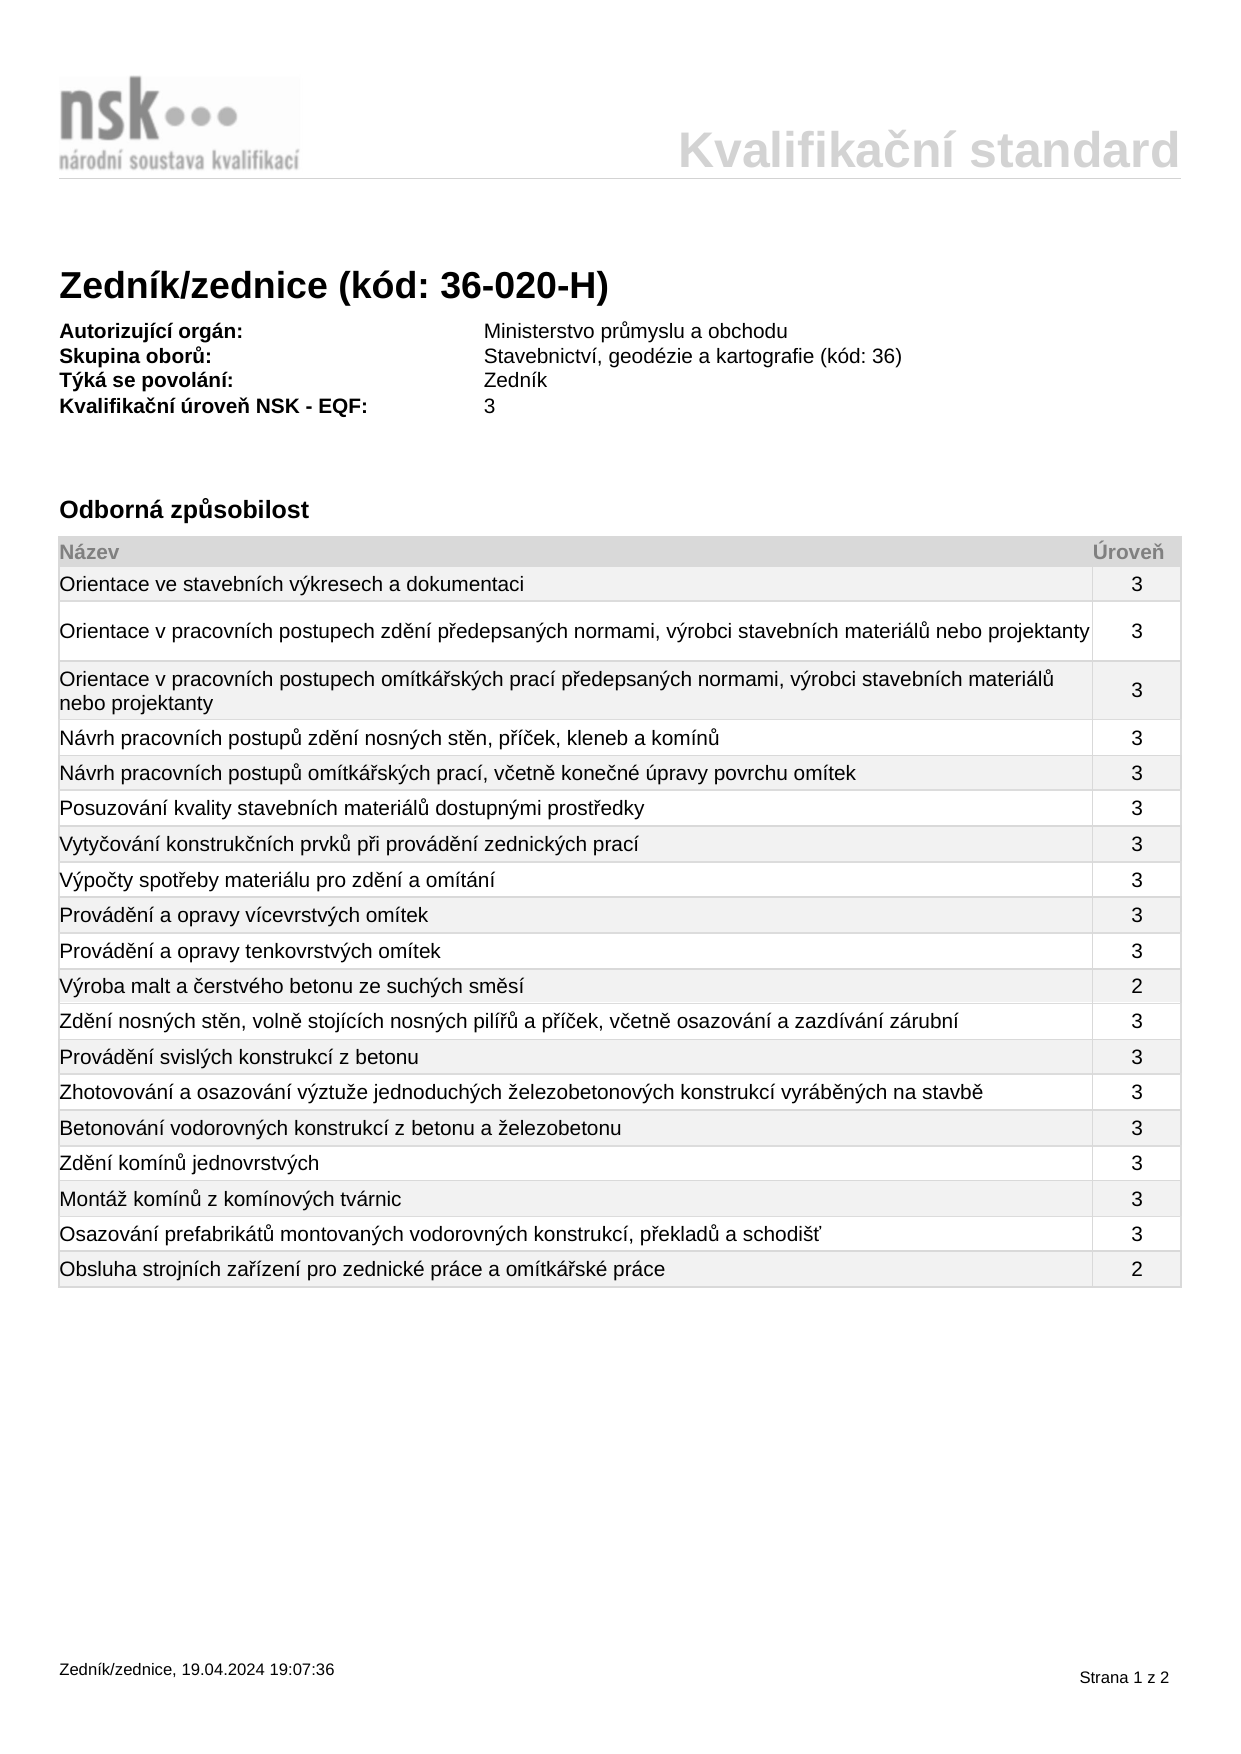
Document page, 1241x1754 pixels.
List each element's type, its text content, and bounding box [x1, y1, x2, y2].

table_cell 3 [484, 394, 1181, 417]
table_cell 3 [1093, 1111, 1180, 1145]
table_cell Zhotovování a osazování výztuže jednoduchých železobetonových konstrukcí vyráběných na stavbě [60, 1075, 1092, 1109]
table_cell [1169, 418, 1181, 489]
table_cell [1169, 1474, 1181, 1660]
table_cell Strana 1 z 2 [862, 1660, 1169, 1696]
table_cell Zedník/zednice, 19.04.2024 19:07:36 [59, 1660, 862, 1696]
table_cell [59, 196, 483, 224]
table_cell 2 [1093, 1252, 1180, 1286]
table_cell Odborná způsobilost [59, 489, 1181, 524]
table_cell 3 [1093, 1040, 1180, 1073]
table_cell [620, 1474, 626, 1660]
table_cell [862, 524, 1093, 536]
table_cell Název [60, 537, 1092, 566]
table_cell [862, 196, 1093, 224]
table_cell [1093, 307, 1169, 319]
table_cell [1169, 524, 1181, 536]
table_cell Obsluha strojních zařízení pro zednické práce a omítkářské práce [60, 1252, 1092, 1286]
table_cell [1169, 196, 1181, 224]
table_cell [620, 196, 626, 224]
table_cell [1093, 1474, 1169, 1660]
table_cell Orientace ve stavebních výkresech a dokumentaci [60, 567, 1092, 600]
table_cell Výpočty spotřeby materiálu pro zdění a omítání [60, 863, 1092, 896]
table_cell 2 [1093, 970, 1180, 1002]
table_cell 3 [1093, 827, 1180, 861]
table_cell 3 [1093, 863, 1180, 896]
table_cell Provádění svislých konstrukcí z betonu [60, 1040, 1092, 1073]
table_cell Návrh pracovních postupů zdění nosných stěn, příček, kleneb a komínů [60, 720, 1092, 755]
table_cell [620, 524, 626, 536]
table_cell [484, 524, 620, 536]
table_cell Posuzování kvality stavebních materiálů dostupnými prostředky [60, 791, 1092, 825]
table_cell [862, 1474, 1093, 1660]
table_cell Zedník [484, 368, 1181, 393]
table_cell [626, 307, 862, 319]
table_cell 3 [1093, 1147, 1180, 1179]
table_cell Skupina oborů: [59, 344, 483, 368]
table_cell Osazování prefabrikátů montovaných vodorovných konstrukcí, překladů a schodišť [60, 1217, 1092, 1250]
table_cell Orientace v pracovních postupech omítkářských prací předepsaných normami, výrobci stavebních materiálů nebo projektanty [60, 662, 1092, 719]
table_cell [59, 1474, 483, 1660]
table_cell 3 [1093, 1217, 1180, 1250]
table_cell [1093, 524, 1169, 536]
table_header Kvalifikační standard [626, 59, 1181, 178]
table_cell Provádění a opravy vícevrstvých omítek [60, 898, 1092, 932]
table_cell 3 [1093, 602, 1180, 660]
table_cell [1169, 1288, 1181, 1474]
table_cell [484, 196, 620, 224]
table_cell 3 [1093, 1075, 1180, 1109]
table_cell [626, 1288, 862, 1474]
table_cell Úroveň [1093, 537, 1180, 566]
table_cell Kvalifikační úroveň NSK - EQF: [59, 394, 483, 417]
table_cell 3 [1093, 791, 1180, 825]
table_cell 3 [1093, 898, 1180, 932]
table_cell 3 [1093, 756, 1180, 789]
table_cell [59, 307, 483, 319]
table_cell Orientace v pracovních postupech zdění předepsaných normami, výrobci stavebních materiálů nebo projektanty [60, 602, 1092, 660]
table_cell 3 [1093, 662, 1180, 719]
table_cell Stavebnictví, geodézie a kartografie (kód: 36) [484, 344, 1181, 368]
table_cell [59, 524, 483, 536]
table_cell Montáž komínů z komínových tvárnic [60, 1181, 1092, 1216]
table_header [621, 59, 626, 172]
table_cell [1169, 1660, 1181, 1696]
table_cell [1093, 196, 1169, 224]
table_cell [59, 172, 483, 178]
table_cell [620, 1288, 626, 1474]
table_cell [620, 307, 626, 319]
table_cell [59, 418, 483, 489]
picture [58, 59, 621, 172]
table_cell Ministerstvo průmyslu a obchodu [484, 319, 1181, 344]
table_cell [484, 172, 620, 178]
table_cell 3 [1093, 720, 1180, 755]
table_cell [626, 524, 862, 536]
table_cell Vytyčování konstrukčních prvků při provádění zednických prací [60, 827, 1092, 861]
table_cell Autorizující orgán: [59, 319, 483, 343]
table_cell Zedník/zednice (kód: 36-020-H) [59, 224, 1181, 307]
table_cell 3 [1093, 1181, 1180, 1216]
table_cell [1093, 418, 1169, 489]
table_cell [862, 307, 1093, 319]
table_cell Provádění a opravy tenkovrstvých omítek [60, 934, 1092, 968]
table_cell [484, 1288, 620, 1474]
table_cell [862, 1288, 1093, 1474]
table_cell Zdění nosných stěn, volně stojících nosných pilířů a příček, včetně osazování a zazdívání zárubní [60, 1004, 1092, 1038]
table_cell [626, 196, 862, 224]
table_cell [620, 418, 626, 489]
table_cell [484, 418, 620, 489]
table_cell [626, 418, 862, 489]
table_cell [1093, 1288, 1169, 1474]
table_cell [484, 1474, 620, 1660]
table_cell Týká se povolání: [59, 368, 483, 392]
table_cell [1169, 307, 1181, 319]
table_cell Návrh pracovních postupů omítkářských prací, včetně konečné úpravy povrchu omítek [60, 756, 1092, 789]
table_cell 3 [1093, 934, 1180, 968]
table_cell Výroba malt a čerstvého betonu ze suchých směsí [60, 970, 1092, 1002]
table_cell [862, 418, 1093, 489]
table_cell [484, 307, 620, 319]
table_cell [59, 179, 1181, 196]
table_cell Betonování vodorovných konstrukcí z betonu a železobetonu [60, 1111, 1092, 1145]
table_cell 3 [1093, 1004, 1180, 1038]
table_cell [59, 1288, 483, 1474]
table_cell [626, 1474, 862, 1660]
table_cell Zdění komínů jednovrstvých [60, 1147, 1092, 1179]
table_cell 3 [1093, 567, 1180, 600]
